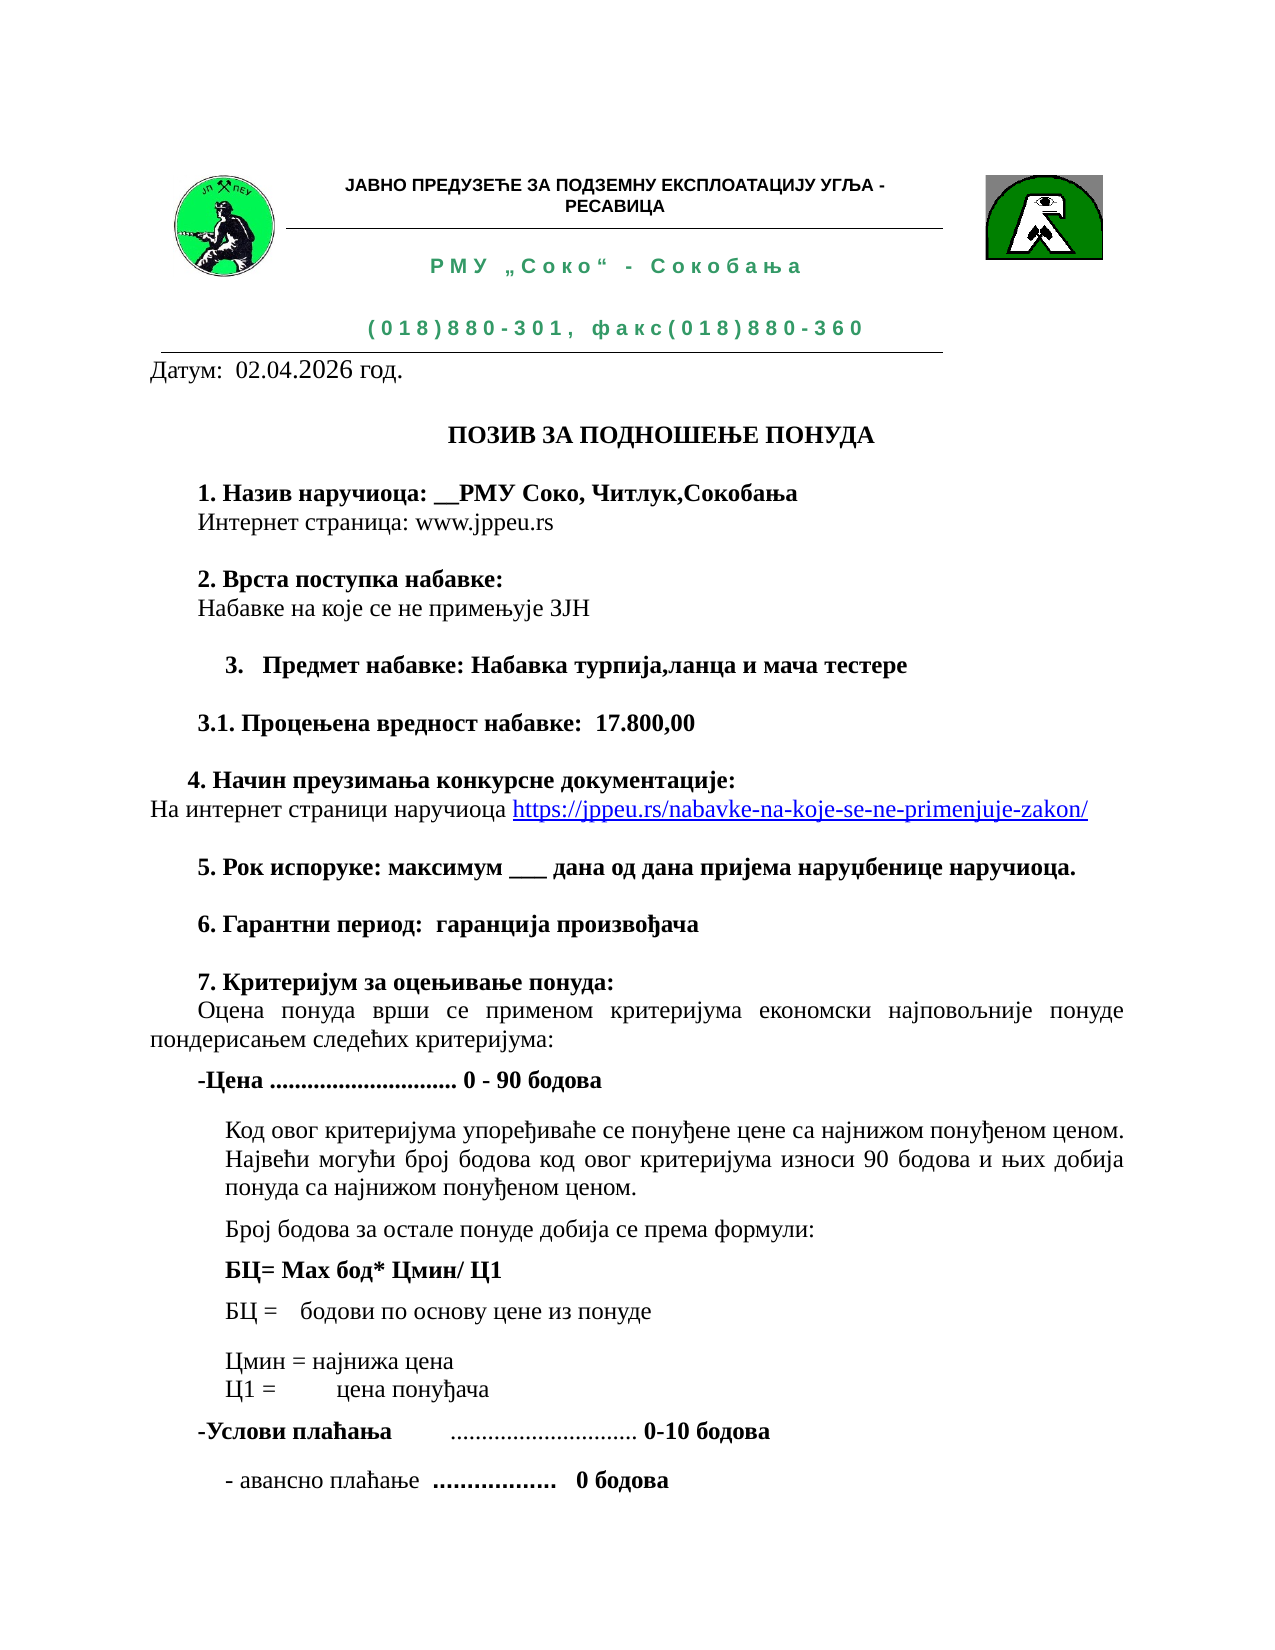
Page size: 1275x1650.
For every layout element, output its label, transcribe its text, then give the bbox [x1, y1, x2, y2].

list Предмет набавке: Набавка турпија,ланца и мача тестере [225, 650, 1125, 679]
text - авансно плаћање .................. 0 бодова [225, 1465, 1125, 1494]
table_header [943, 150, 1145, 352]
text 6. Гарантни период: гаранција произвођача [150, 909, 1125, 938]
text Код овог критеријума упоређиваће се понуђене цене са најнижом понуђеном ценом. Највећи могући број бодова код овог критеријума износи 90 бодова и њих добија понуда са најнижом понуђеном ценом. [225, 1115, 1125, 1201]
text -Услови плаћања .............................. 0-10 бодова [150, 1416, 1125, 1444]
text Оцена понуда врши се применом критеријума економски најповољније понуде пондерисањем следећих критеријума: [150, 995, 1125, 1053]
text Ц1 = цена понуђача [225, 1374, 1125, 1403]
table_header [161, 150, 286, 352]
text Датум: 02.04.2026 год. [150, 353, 1125, 384]
text 5. Рок испоруке: максимум ___ дана од дана пријема наруџбенице наручиоца. [150, 852, 1125, 880]
picture [985, 175, 1103, 260]
text 4. Начин преузимања конкурсне документације: [150, 765, 1125, 794]
text Интернет страница: www.jppeu.rs [150, 507, 1125, 535]
text БЦ = бодови по основу цене из понуде [225, 1296, 1125, 1325]
text Набавке на које се не примењује ЗЈН [150, 593, 1125, 622]
picture [173, 175, 275, 277]
text На интернет страници наручиоца https://jppeu.rs/nabavke-na-koje-se-ne-primenjuje-zakon/ [150, 794, 1125, 823]
table_cell РМУ „Соко“ - Сокобања (018)880-301, факс(018)880-360 [286, 229, 943, 352]
text 2. Врста поступка набавке: [150, 564, 1125, 593]
table_header ЈАВНО ПРЕДУЗЕЋЕ ЗА ПОДЗЕМНУ ЕКСПЛОАТАЦИЈУ УГЉА - РЕСАВИЦА [286, 150, 943, 228]
text -Цена .............................. 0 - 90 бодова [150, 1065, 1125, 1094]
text 3.1. Процењена вредност набавке: 17.800,00 [150, 708, 1125, 737]
text 1. Назив наручиоца: __РМУ Соко, Читлук,Сокобања [150, 478, 1125, 507]
text Цмин = најнижа цена [225, 1346, 1125, 1374]
text Број бодова за остале понуде добија се према формули: [225, 1214, 1125, 1242]
text ПОЗИВ ЗА ПОДНОШЕЊЕ ПОНУДА [150, 420, 1125, 449]
text 7. Критеријум за оцењивање понуда: [150, 967, 1125, 995]
text БЦ= Маx бод* Цмин/ Ц1 [225, 1255, 1125, 1284]
